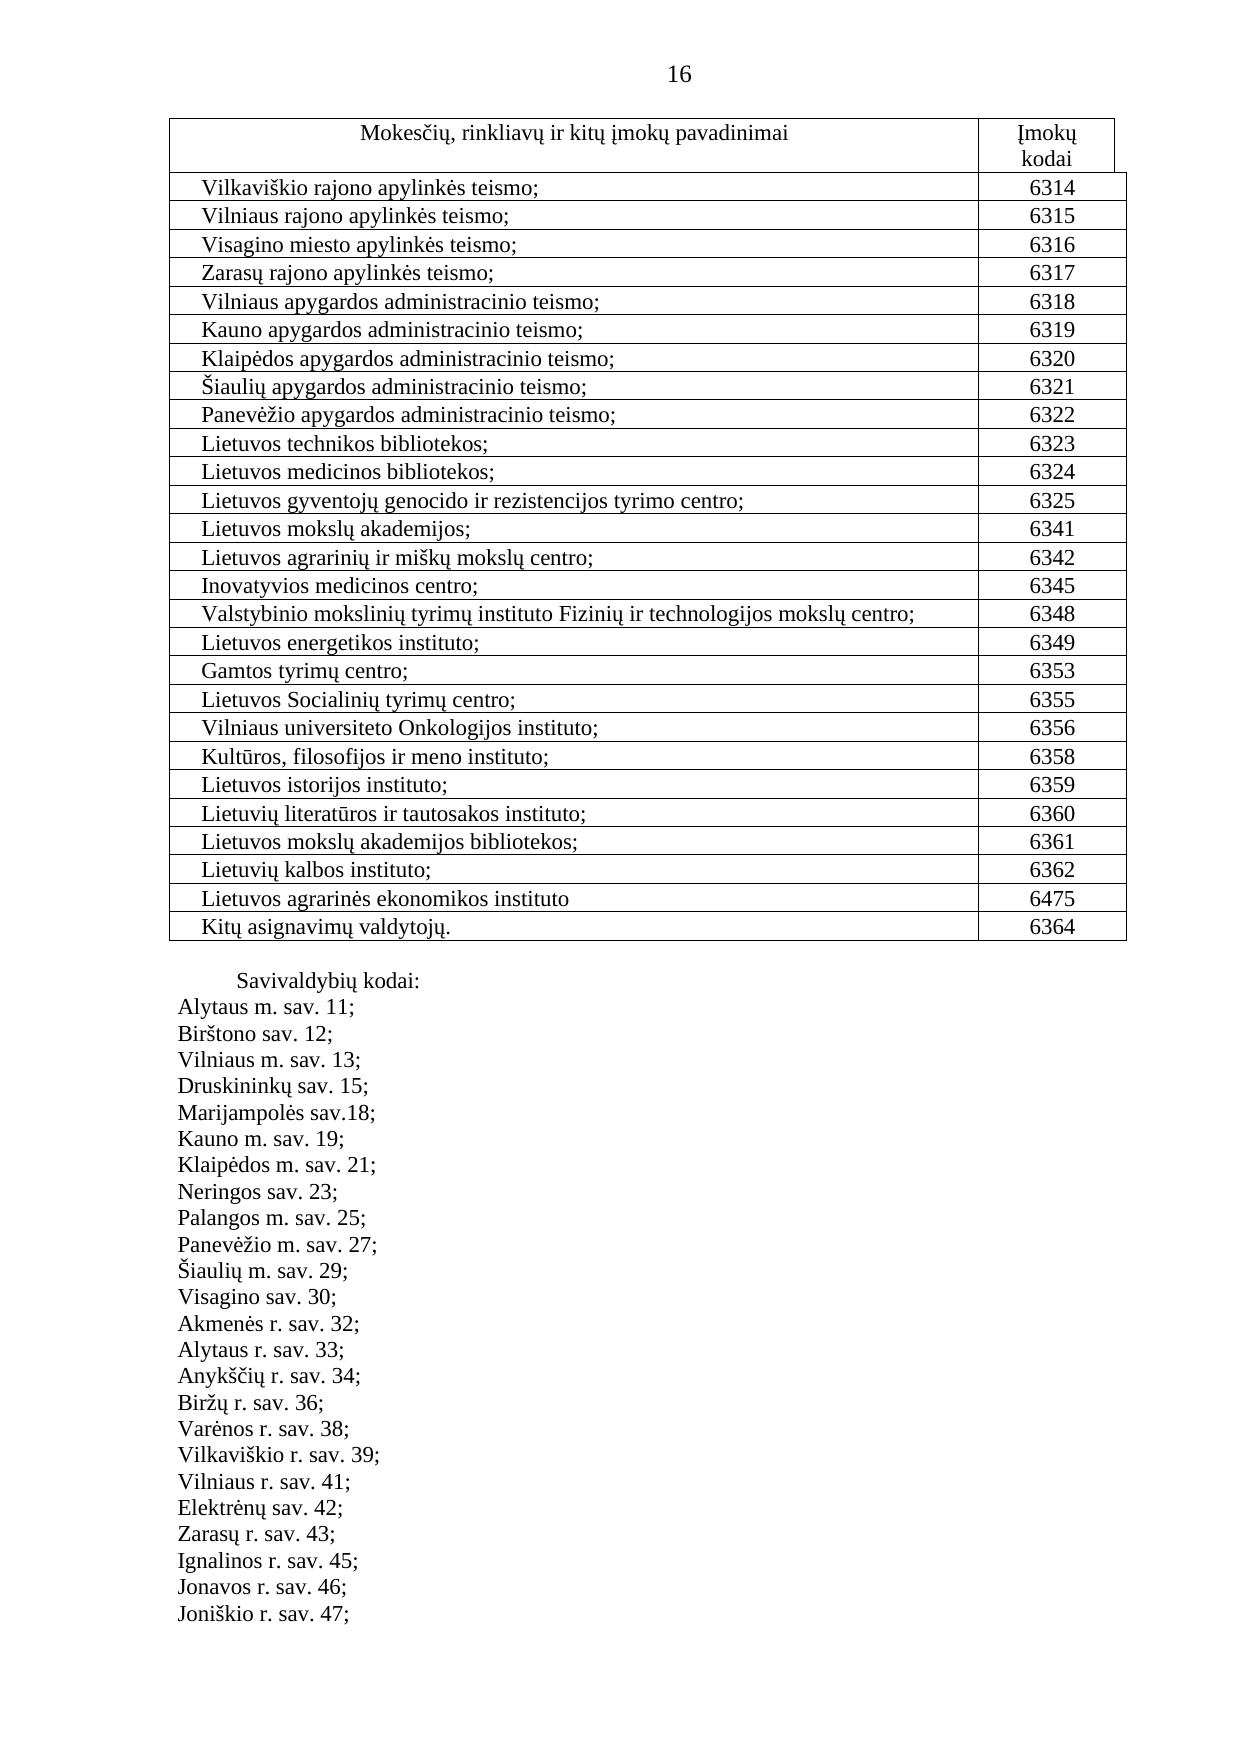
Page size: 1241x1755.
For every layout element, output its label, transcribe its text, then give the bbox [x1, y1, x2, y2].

table_cell 6321 [979, 372, 1126, 399]
text Savivaldybių kodai: [177, 967, 1181, 993]
text Elektrėnų sav. 42; [177, 1494, 1181, 1521]
table_cell 6318 [979, 287, 1126, 314]
table_cell 6319 [979, 315, 1126, 342]
text Joniškio r. sav. 47; [177, 1599, 1181, 1626]
table_cell Lietuvos Socialinių tyrimų centro; [170, 685, 978, 712]
table_cell Šiaulių apygardos administracinio teismo; [170, 372, 978, 399]
text Varėnos r. sav. 38; [177, 1415, 1181, 1441]
text Palangos m. sav. 25; [177, 1204, 1181, 1231]
table_cell 6323 [979, 429, 1126, 456]
table_cell Lietuvos mokslų akademijos bibliotekos; [170, 827, 978, 854]
text Marijampolės sav.18; [177, 1099, 1181, 1125]
table_cell 6361 [979, 827, 1126, 854]
table_cell 6342 [979, 543, 1126, 570]
text Jonavos r. sav. 46; [177, 1573, 1181, 1599]
table_cell Vilniaus rajono apylinkės teismo; [170, 201, 978, 229]
text Šiaulių m. sav. 29; [177, 1257, 1181, 1283]
table_cell 6316 [979, 230, 1126, 257]
table_header Įmokų kodai [979, 119, 1114, 172]
text Kauno m. sav. 19; [177, 1125, 1181, 1152]
text Visagino sav. 30; [177, 1283, 1181, 1310]
table_cell 6355 [979, 685, 1126, 712]
table_header [1115, 118, 1126, 172]
table_cell Kauno apygardos administracinio teismo; [170, 315, 978, 342]
table_cell 6359 [979, 770, 1126, 797]
table_cell Vilniaus universiteto Onkologijos instituto; [170, 713, 978, 741]
table_cell Visagino miesto apylinkės teismo; [170, 230, 978, 257]
text Klaipėdos m. sav. 21; [177, 1152, 1181, 1178]
table_cell 6475 [979, 884, 1126, 911]
table_cell 6341 [979, 514, 1126, 542]
table_cell Lietuvos medicinos bibliotekos; [170, 457, 978, 485]
table_cell Vilkaviškio rajono apylinkės teismo; [170, 173, 978, 200]
table_cell 6320 [979, 344, 1126, 371]
table_cell Panevėžio apygardos administracinio teismo; [170, 400, 978, 428]
table_cell 6353 [979, 656, 1126, 684]
table_cell Klaipėdos apygardos administracinio teismo; [170, 344, 978, 371]
table_cell 6322 [979, 400, 1126, 428]
table_cell 6364 [979, 912, 1126, 940]
table_cell Inovatyvios medicinos centro; [170, 571, 978, 598]
text Zarasų r. sav. 43; [177, 1521, 1181, 1547]
table_cell Zarasų rajono apylinkės teismo; [170, 258, 978, 286]
text Neringos sav. 23; [177, 1178, 1181, 1204]
text Druskininkų sav. 15; [177, 1072, 1181, 1099]
text Alytaus m. sav. 11; [177, 993, 1181, 1020]
text Ignalinos r. sav. 45; [177, 1547, 1181, 1573]
table_cell Lietuvos energetikos instituto; [170, 628, 978, 655]
text Panevėžio m. sav. 27; [177, 1231, 1181, 1257]
table_header Mokesčių, rinkliavų ir kitų įmokų pavadinimai [170, 119, 978, 172]
table_cell Lietuvos agrarinės ekonomikos instituto [170, 884, 978, 911]
table_cell Lietuvos technikos bibliotekos; [170, 429, 978, 456]
table_cell 6362 [979, 855, 1126, 883]
table_cell 6314 [979, 173, 1126, 200]
table_cell 6315 [979, 201, 1126, 229]
table_cell 6325 [979, 486, 1126, 513]
table_cell Gamtos tyrimų centro; [170, 656, 978, 684]
table_cell Lietuvių kalbos instituto; [170, 855, 978, 883]
text Vilkaviškio r. sav. 39; [177, 1441, 1181, 1468]
text Vilniaus r. sav. 41; [177, 1468, 1181, 1494]
table_cell Valstybinio mokslinių tyrimų instituto Fizinių ir technologijos mokslų centro; [170, 600, 978, 627]
table_cell 6317 [979, 258, 1126, 286]
table_cell Kitų asignavimų valdytojų. [170, 912, 978, 940]
text Alytaus r. sav. 33; [177, 1336, 1181, 1362]
table_cell Kultūros, filosofijos ir meno instituto; [170, 742, 978, 769]
table_cell Lietuvos istorijos instituto; [170, 770, 978, 797]
table_cell 6360 [979, 799, 1126, 826]
table_cell Lietuvos gyventojų genocido ir rezistencijos tyrimo centro; [170, 486, 978, 513]
table_cell 6358 [979, 742, 1126, 769]
text Vilniaus m. sav. 13; [177, 1046, 1181, 1072]
text Anykščių r. sav. 34; [177, 1362, 1181, 1389]
table_cell 6348 [979, 600, 1126, 627]
table_cell 6356 [979, 713, 1126, 741]
table_cell Vilniaus apygardos administracinio teismo; [170, 287, 978, 314]
text Birštono sav. 12; [177, 1020, 1181, 1046]
table_cell 6349 [979, 628, 1126, 655]
text Akmenės r. sav. 32; [177, 1310, 1181, 1336]
table_cell Lietuvių literatūros ir tautosakos instituto; [170, 799, 978, 826]
text Biržų r. sav. 36; [177, 1389, 1181, 1415]
table_cell Lietuvos agrarinių ir miškų mokslų centro; [170, 543, 978, 570]
table_cell 6345 [979, 571, 1126, 598]
table_cell 6324 [979, 457, 1126, 485]
table_cell Lietuvos mokslų akademijos; [170, 514, 978, 542]
